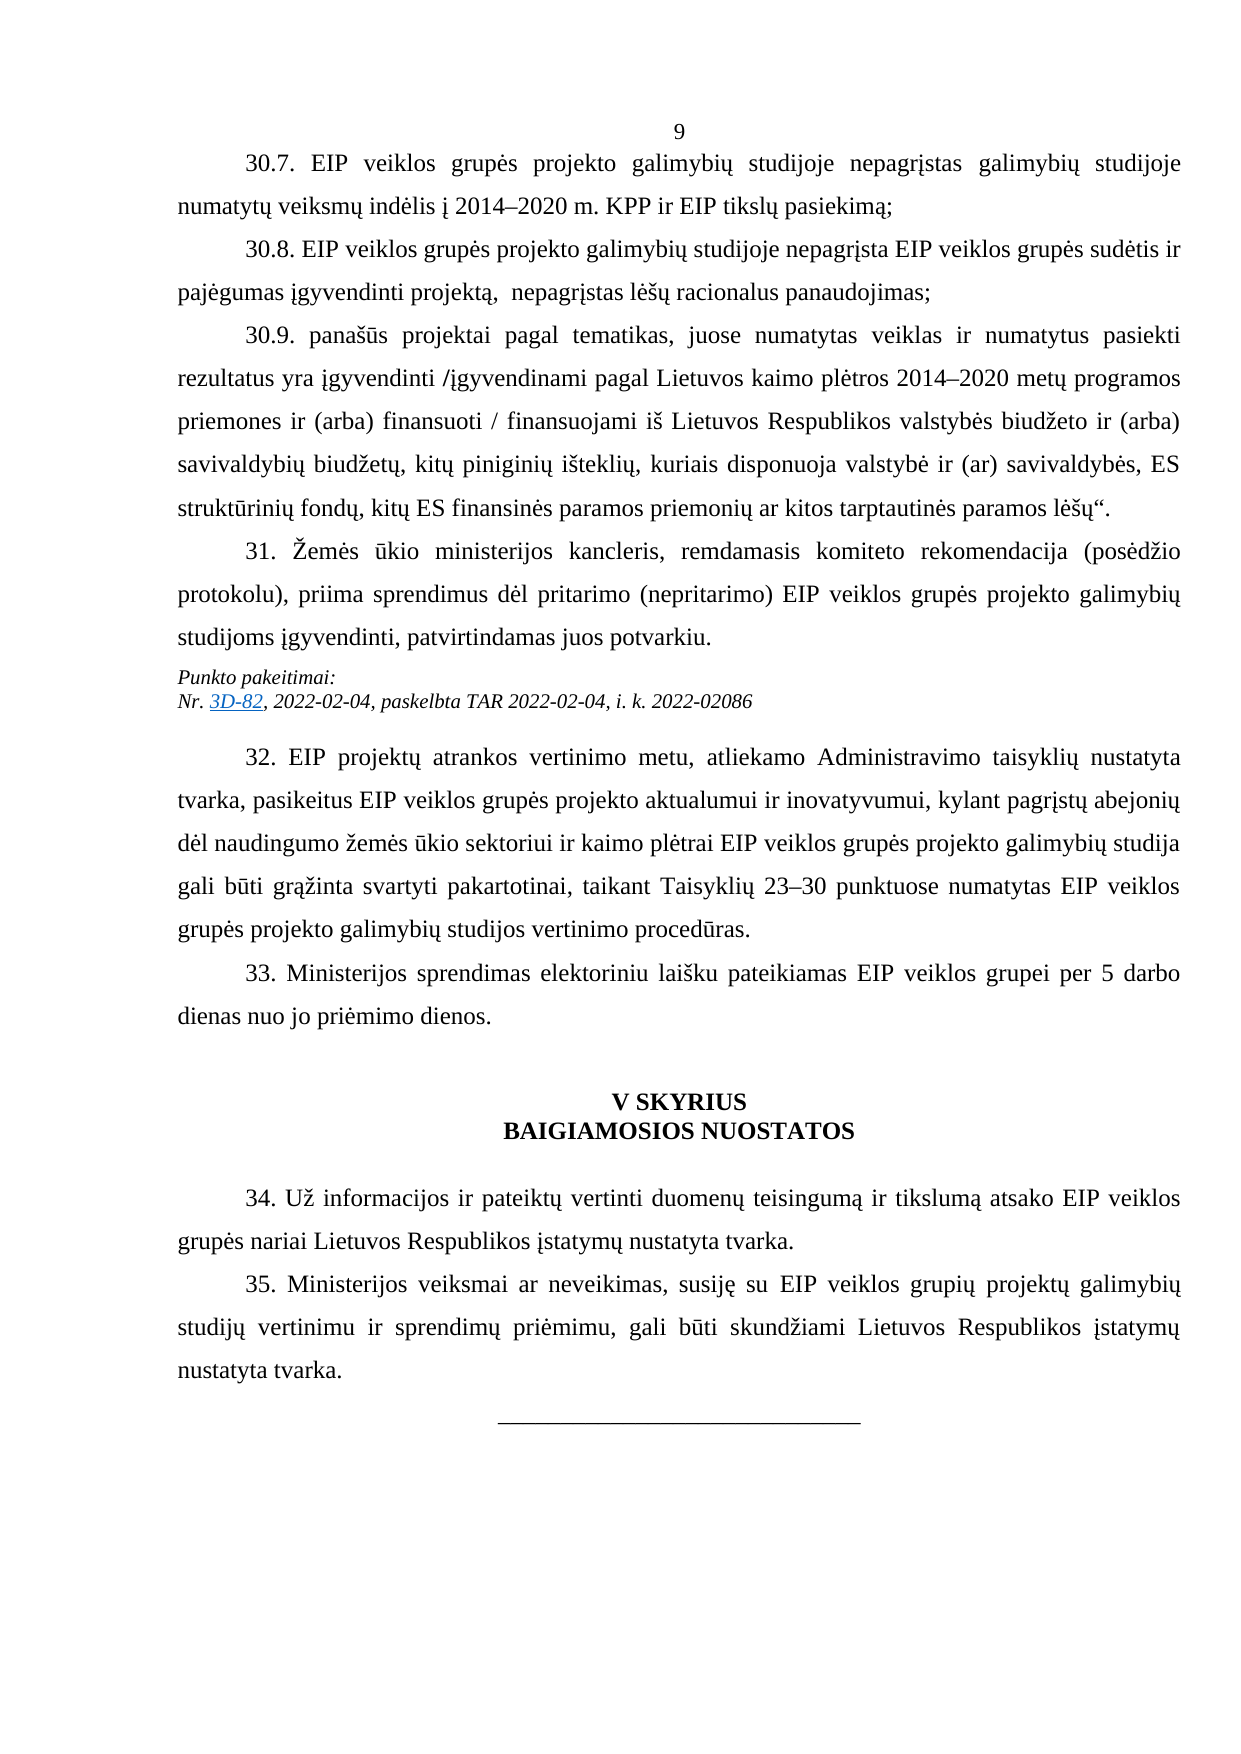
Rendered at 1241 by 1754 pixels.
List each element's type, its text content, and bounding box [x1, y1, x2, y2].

text Punkto pakeitimai: [177, 665, 1181, 689]
text 30.7. EIP veiklos grupės projekto galimybių studijoje nepagrįstas galimybių studijoje numatytų veiksmų indėlis į 2014–2020 m. KPP ir EIP tikslų pasiekimą; [177, 148, 1181, 219]
text Nr. 3D-82, 2022-02-04, paskelbta TAR 2022-02-04, i. k. 2022-02086 [177, 689, 1181, 713]
text 34. Už informacijos ir pateiktų vertinti duomenų teisingumą ir tikslumą atsako EIP veiklos grupės nariai Lietuvos Respublikos įstatymų nustatyta tvarka. [177, 1183, 1181, 1255]
text _____________________________ [177, 1398, 1181, 1427]
text 30.9. panašūs projektai pagal tematikas, juose numatytas veiklas ir numatytus pasiekti rezultatus yra įgyvendinti /įgyvendinami pagal Lietuvos kaimo plėtros 2014–2020 metų programos priemones ir (arba) finansuoti / finansuojami iš Lietuvos Respublikos valstybės biudžeto ir (arba) savivaldybių biudžetų, kitų piniginių išteklių, kuriais disponuoja valstybė ir (ar) savivaldybės, ES struktūrinių fondų, kitų ES finansinės paramos priemonių ar kitos tarptautinės paramos lėšų“. [177, 320, 1181, 521]
text 33. Ministerijos sprendimas elektoriniu laišku pateikiamas EIP veiklos grupei per 5 darbo dienas nuo jo priėmimo dienos. [177, 958, 1181, 1029]
text BAIGIAMOSIOS NUOSTATOS [177, 1116, 1181, 1144]
text 30.8. EIP veiklos grupės projekto galimybių studijoje nepagrįsta EIP veiklos grupės sudėtis ir pajėgumas įgyvendinti projektą, nepagrįstas lėšų racionalus panaudojimas; [177, 234, 1181, 306]
text 35. Ministerijos veiksmai ar neveikimas, susiję su EIP veiklos grupių projektų galimybių studijų vertinimu ir sprendimų priėmimu, gali būti skundžiami Lietuvos Respublikos įstatymų nustatyta tvarka. [177, 1269, 1181, 1384]
text 31. Žemės ūkio ministerijos kancleris, remdamasis komiteto rekomendacija (posėdžio protokolu), priima sprendimus dėl pritarimo (nepritarimo) EIP veiklos grupės projekto galimybių studijoms įgyvendinti, patvirtindamas juos potvarkiu. [177, 536, 1181, 651]
text V SKYRIUS [177, 1087, 1181, 1116]
text 32. EIP projektų atrankos vertinimo metu, atliekamo Administravimo taisyklių nustatyta tvarka, pasikeitus EIP veiklos grupės projekto aktualumui ir inovatyvumui, kylant pagrįstų abejonių dėl naudingumo žemės ūkio sektoriui ir kaimo plėtrai EIP veiklos grupės projekto galimybių studija gali būti grąžinta svartyti pakartotinai, taikant Taisyklių 23–30 punktuose numatytas EIP veiklos grupės projekto galimybių studijos vertinimo procedūras. [177, 742, 1181, 943]
